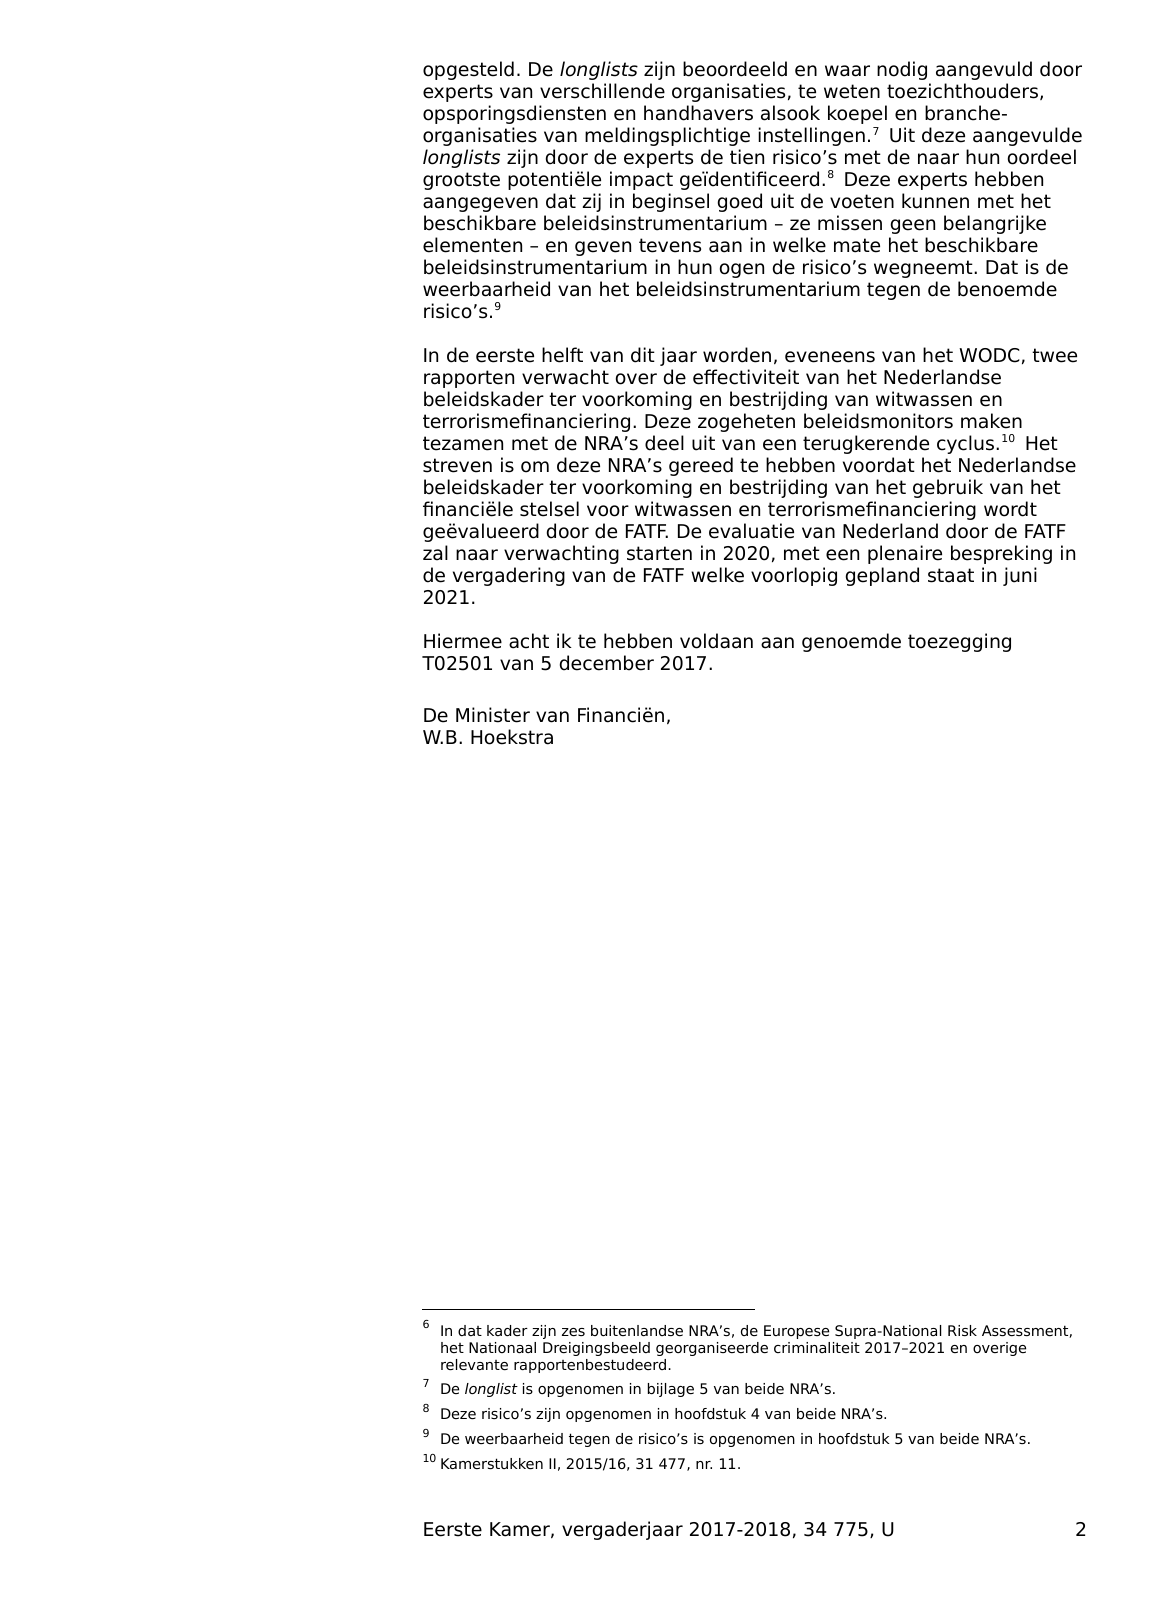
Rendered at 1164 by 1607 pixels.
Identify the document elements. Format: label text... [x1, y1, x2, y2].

text De Minister van Financiën, W.B. Hoekstra [422, 705, 1087, 749]
text Hiermee acht ik te hebben voldaan aan genoemde toezegging T02501 van 5 december 2017. [422, 631, 1087, 675]
text De weerbaarheid tegen de risico’s is opgenomen in hoofdstuk 5 van beide NRA’s. [422, 1427, 1087, 1449]
text De longlist is opgenomen in bijlage 5 van beide NRA’s. [422, 1377, 1087, 1399]
text In de eerste helft van dit jaar worden, eveneens van het WODC, twee rapporten verwacht over de effectiviteit van het Nederlandse beleidskader ter voorkoming en bestrijding van witwassen en terrorismefinanciering. Deze zogeheten beleidsmonitors maken tezamen met de NRA’s deel uit van een terugkerende cyclus. Het streven is om deze NRA’s gereed te hebben voordat het Nederlandse beleidskader ter voorkoming en bestrijding van het gebruik van het financiële stelsel voor witwassen en terrorismefinanciering wordt geëvalueerd door de FATF. De evaluatie van Nederland door de FATF zal naar verwachting starten in 2020, met een plenaire bespreking in de vergadering van de FATF welke voorlopig gepland staat in juni 2021. [422, 345, 1087, 609]
text opgesteld. De longlists zijn beoordeeld en waar nodig aangevuld door experts van verschillende organisaties, te weten toezichthouders, opsporingsdiensten en handhavers alsook koepel en branche-organisaties van meldingsplichtige instellingen. Uit deze aangevulde longlists zijn door de experts de tien risico’s met de naar hun oordeel grootste potentiële impact geïdentificeerd. Deze experts hebben aangegeven dat zij in beginsel goed uit de voeten kunnen met het beschikbare beleidsinstrumentarium – ze missen geen belangrijke elementen – en geven tevens aan in welke mate het beschikbare beleidsinstrumentarium in hun ogen de risico’s wegneemt. Dat is de weerbaarheid van het beleidsinstrumentarium tegen de benoemde risico’s. [422, 59, 1087, 323]
text Deze risico’s zijn opgenomen in hoofdstuk 4 van beide NRA’s. [422, 1402, 1087, 1424]
text Kamerstukken II, 2015/16, 31 477, nr. 11. [422, 1452, 1087, 1474]
text In dat kader zijn zes buitenlandse NRA’s, de Europese Supra-National Risk Assessment, het Nationaal Dreigingsbeeld georganiseerde criminaliteit 2017–2021 en overige relevante rapportenbestudeerd. [422, 1318, 1087, 1374]
